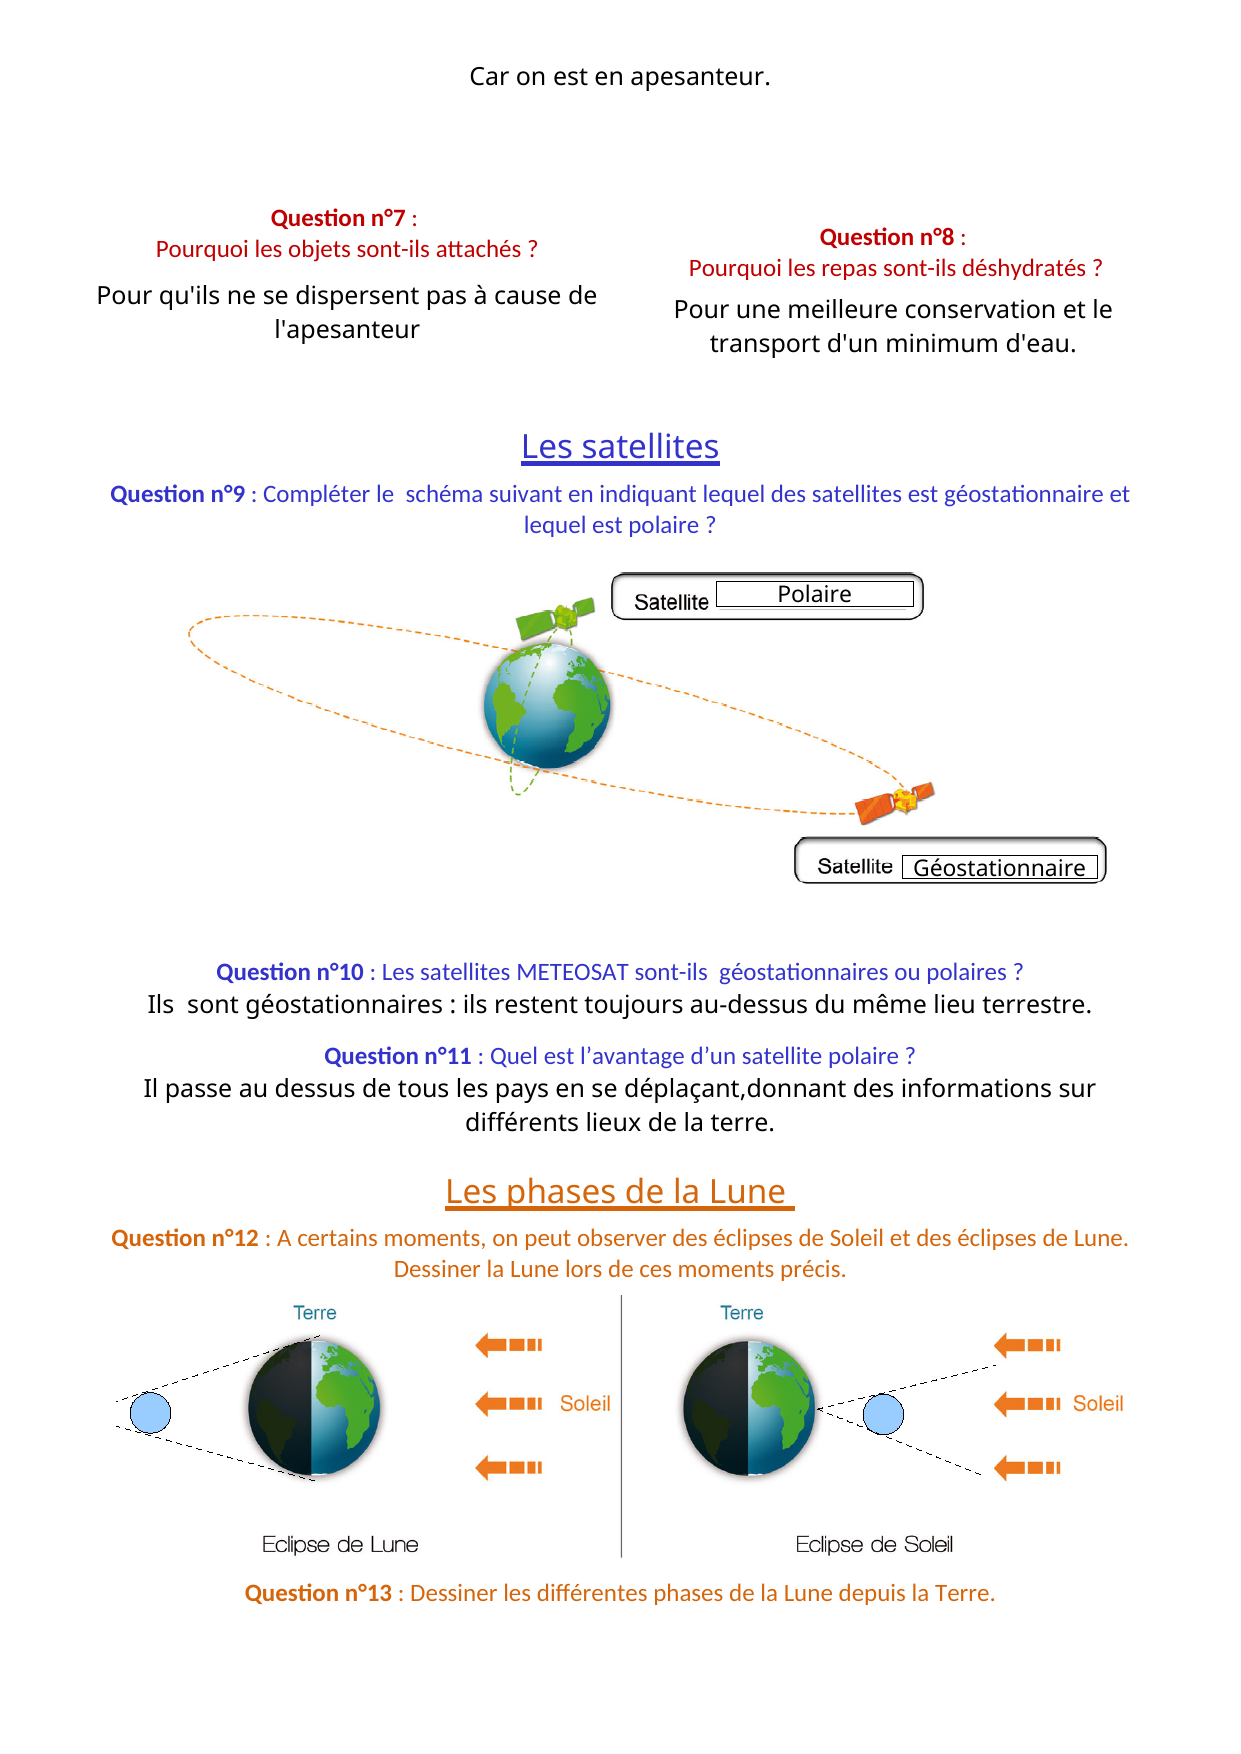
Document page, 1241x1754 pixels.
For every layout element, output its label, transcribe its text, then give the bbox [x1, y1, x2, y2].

text Car on est en apesanteur. [89, 59, 1151, 93]
text Les satellites [89, 423, 1151, 468]
text Pourquoi les objets sont-ils attachés ? [89, 233, 605, 264]
text Question n°8 : [635, 221, 1151, 252]
text Les phases de la Lune [89, 1168, 1151, 1213]
text Question n°11 : Quel est l’avantage d’un satellite polaire ? [89, 1040, 1151, 1071]
text Il passe au dessus de tous les pays en se déplaçant,donnant des informations sur différents lieux de la terre. [89, 1071, 1151, 1139]
text Pour une meilleure conservation et le transport d'un minimum d'eau. [635, 292, 1151, 360]
text Question n°13 : Dessiner les différentes phases de la Lune depuis la Terre. [89, 1364, 1151, 1608]
text Question n°7 : [89, 203, 605, 233]
text Pour qu'ils ne se dispersent pas à cause de l'apesanteur [89, 278, 605, 346]
text Pourquoi les repas sont-ils déshydratés ? [635, 252, 1151, 282]
text Question n°10 : Les satellites METEOSAT sont-ils géostationnaires ou polaires ? [89, 956, 1151, 987]
text Ils sont géostationnaires : ils restent toujours au-dessus du même lieu terrestre. [89, 987, 1151, 1021]
text Question n°9 : Compléter le schéma suivant en indiquant lequel des satellites est géostationnaire et lequel est polaire ? [89, 478, 1151, 539]
text Question n°12 : A certains moments, on peut observer des éclipses de Soleil et des éclipses de Lune. Dessiner la Lune lors de ces moments précis. [89, 1223, 1151, 1284]
